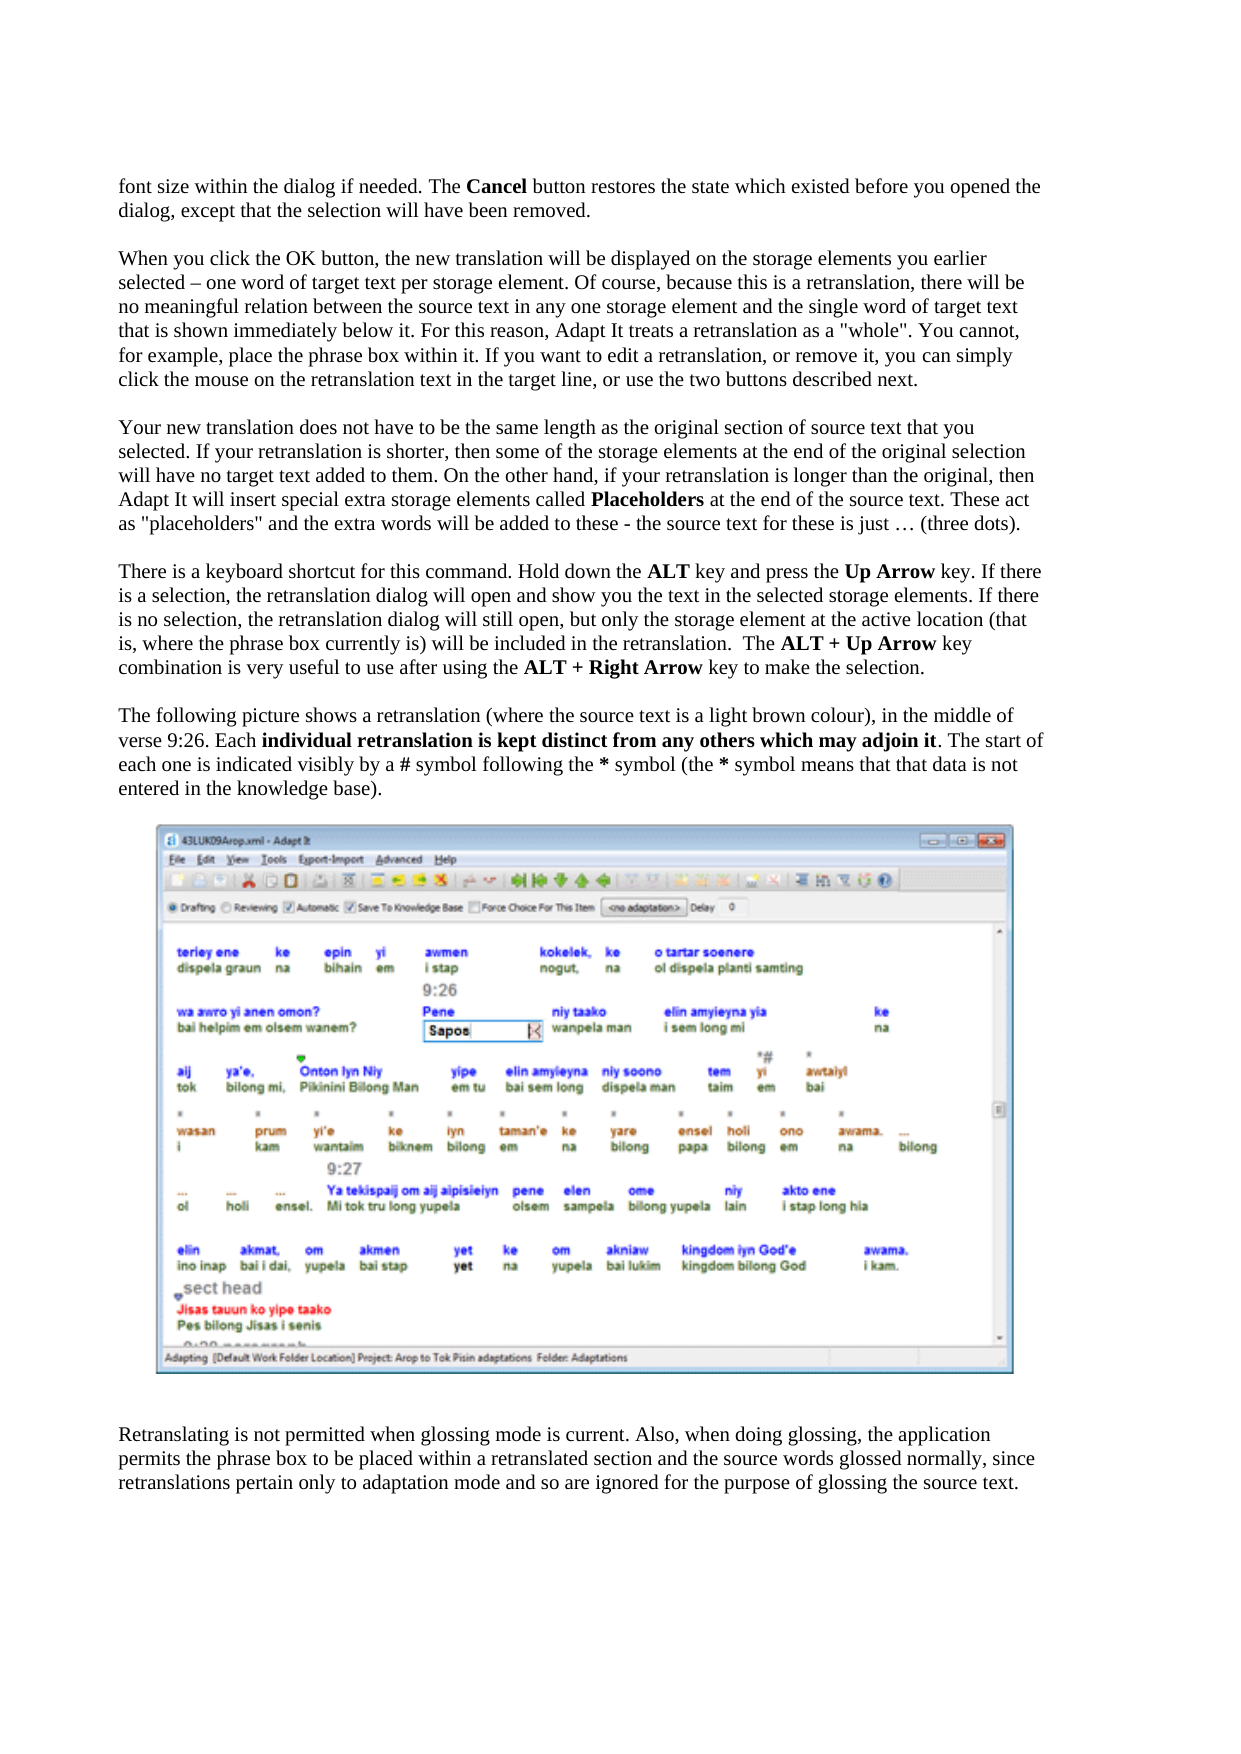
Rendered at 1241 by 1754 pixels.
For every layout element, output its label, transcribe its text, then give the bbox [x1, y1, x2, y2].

text Your new translation does not have to be the same length as the original section of source text that you selected. If your retranslation is shorter, then some of the storage elements at the end of the original selection will have no target text added to them. On the other hand, if your retranslation is longer than the original, then Adapt It will insert special extra storage elements called Placeholders at the end of the source text. These act as "placeholders" and the extra words will be added to these - the source text for these is just … (three dots). [118, 415, 1048, 535]
text The following picture shows a retranslation (where the source text is a light brown colour), in the middle of verse 9:26. Each individual retranslation is kept distinct from any others which may adjoin it. The start of each one is indicated visibly by a # symbol following the * symbol (the * symbol means that that data is not entered in the knowledge base). [118, 703, 1048, 800]
text font size within the dialog if needed. The Cancel button restores the state which existed before you opened the dialog, except that the selection will have been removed. [118, 174, 1048, 222]
text Retranslating is not permitted when glossing mode is current. Also, when doing glossing, the application permits the phrase box to be placed within a retranslated section and the source words glossed normally, since retranslations pertain only to adaptation mode and so are ignored for the purpose of glossing the source text. [118, 1422, 1048, 1494]
picture [153, 823, 1014, 1374]
text When you click the OK button, the new translation will be displayed on the storage elements you earlier selected – one word of target text per storage element. Of course, because this is a retranslation, there will be no meaningful relation between the source text in any one storage element and the single word of target text that is shown immediately below it. For this reason, Adapt It treats a retranslation as a "whole". You cannot, for example, place the phrase box within it. If you want to edit a retranslation, or remove it, you can simply click the mouse on the retranslation text in the target line, or use the two buttons described next. [118, 246, 1048, 391]
text There is a keyboard shortcut for this command. Hold down the ALT key and press the Up Arrow key. If there is a selection, the retranslation dialog will open and show you the text in the selected storage elements. If there is no selection, the retranslation dialog will still open, but only the storage element at the active location (that is, where the phrase box currently is) will be included in the retranslation. The ALT + Up Arrow key combination is very useful to use after using the ALT + Right Arrow key to make the selection. [118, 559, 1048, 679]
